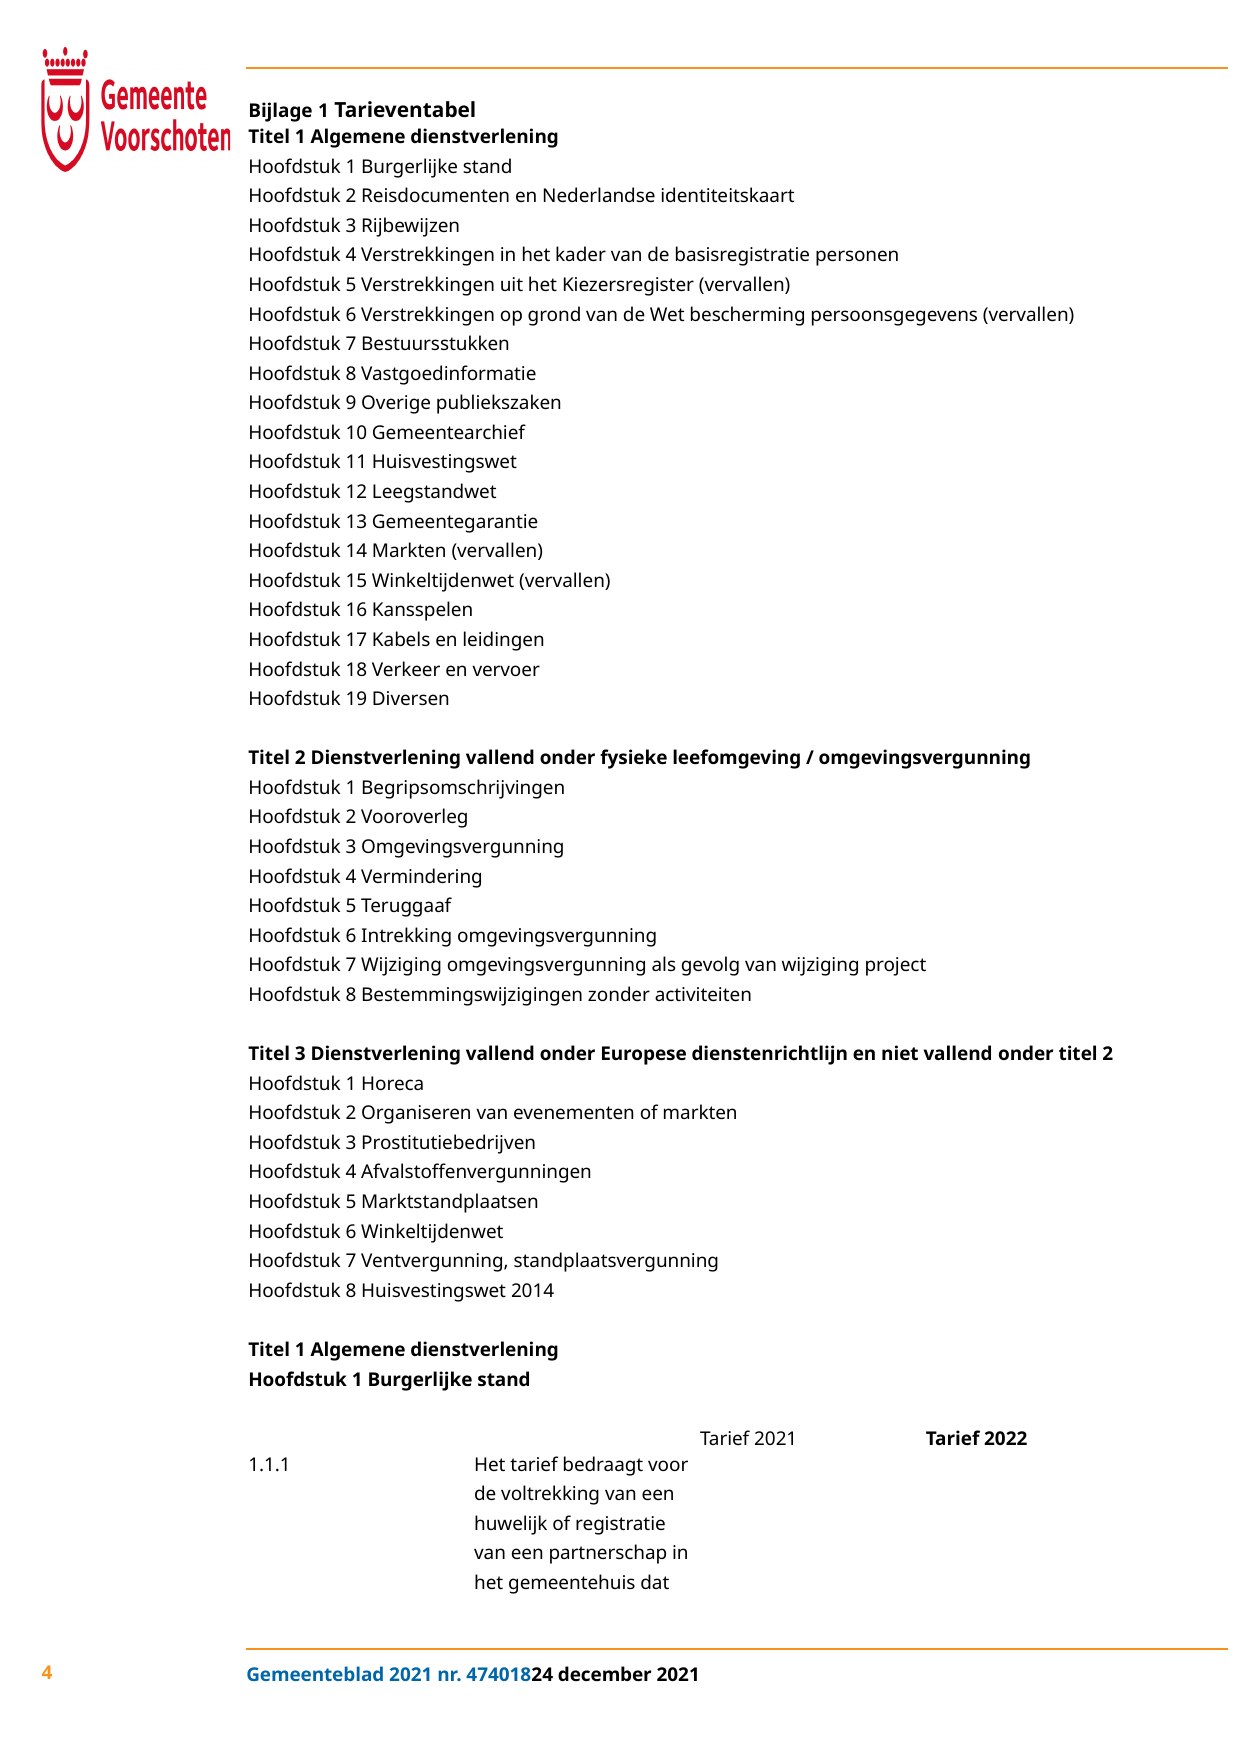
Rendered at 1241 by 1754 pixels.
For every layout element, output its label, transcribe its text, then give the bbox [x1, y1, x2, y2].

text Hoofdstuk 11 Huisvestingswet [248, 449, 1152, 474]
text Hoofdstuk 3 Rijbewijzen [248, 212, 1152, 238]
text Hoofdstuk 1 Burgerlijke stand [248, 1366, 1152, 1392]
text Hoofdstuk 7 Wijziging omgevingsvergunning als gevolg van wijziging project [248, 952, 1152, 977]
table_header Tarief 2022 [926, 1425, 1152, 1451]
text Hoofdstuk 8 Vastgoedinformatie [248, 360, 1152, 386]
text Hoofdstuk 7 Ventvergunning, standplaatsvergunning [248, 1247, 1152, 1273]
text Hoofdstuk 3 Omgevingsvergunning [248, 833, 1152, 859]
text Hoofdstuk 6 Winkeltijdenwet [248, 1218, 1152, 1244]
text Titel 2 Dienstverlening vallend onder fysieke leefomgeving / omgevingsvergunning [248, 744, 1152, 770]
text Titel 1 Algemene dienstverlening [248, 1336, 1152, 1362]
text Hoofdstuk 5 Marktstandplaatsen [248, 1188, 1152, 1214]
text Titel 3 Dienstverlening vallend onder Europese dienstenrichtlijn en niet vallend onder titel 2 [248, 1040, 1152, 1066]
text Hoofdstuk 4 Verstrekkingen in het kader van de basisregistratie personen [248, 242, 1152, 267]
table_header [248, 1425, 474, 1451]
text Hoofdstuk 15 Winkeltijdenwet (vervallen) [248, 567, 1152, 593]
text Hoofdstuk 3 Prostitutiebedrijven [248, 1129, 1152, 1155]
text Hoofdstuk 6 Verstrekkingen op grond van de Wet bescherming persoonsgegevens (vervallen) [248, 301, 1152, 327]
text Hoofdstuk 2 Vooroverleg [248, 804, 1152, 829]
text Hoofdstuk 17 Kabels en leidingen [248, 626, 1152, 652]
text Hoofdstuk 10 Gemeentearchief [248, 419, 1152, 445]
text Hoofdstuk 4 Vermindering [248, 863, 1152, 889]
text Hoofdstuk 1 Horeca [248, 1070, 1152, 1096]
text Hoofdstuk 6 Intrekking omgevingsvergunning [248, 922, 1152, 948]
table_header Tarief 2021 [700, 1425, 926, 1451]
table_header [474, 1425, 700, 1451]
text Titel 1 Algemene dienstverlening [248, 123, 1152, 149]
table_cell [700, 1451, 926, 1595]
text Hoofdstuk 2 Reisdocumenten en Nederlandse identiteitskaart [248, 182, 1152, 208]
text Hoofdstuk 2 Organiseren van evenementen of markten [248, 1099, 1152, 1125]
text Hoofdstuk 8 Huisvestingswet 2014 [248, 1277, 1152, 1303]
text Bijlage 1 Tarieventabel [248, 95, 1152, 123]
text Hoofdstuk 5 Verstrekkingen uit het Kiezersregister (vervallen) [248, 271, 1152, 297]
text Hoofdstuk 12 Leegstandwet [248, 478, 1152, 504]
text Hoofdstuk 1 Begripsomschrijvingen [248, 774, 1152, 800]
text Hoofdstuk 8 Bestemmingswijzigingen zonder activiteiten [248, 981, 1152, 1007]
text Hoofdstuk 7 Bestuursstukken [248, 330, 1152, 356]
text Hoofdstuk 5 Teruggaaf [248, 892, 1152, 918]
text Hoofdstuk 13 Gemeentegarantie [248, 508, 1152, 534]
picture [41, 47, 231, 172]
text Hoofdstuk 18 Verkeer en vervoer [248, 656, 1152, 682]
text Hoofdstuk 16 Kansspelen [248, 597, 1152, 622]
table_cell 1.1.1 [248, 1451, 474, 1595]
text Hoofdstuk 14 Markten (vervallen) [248, 537, 1152, 563]
text Hoofdstuk 1 Burgerlijke stand [248, 153, 1152, 179]
text Hoofdstuk 19 Diversen [248, 685, 1152, 711]
table_cell Het tarief bedraagt voor de voltrekking van een huwelijk of registratie van een partnerschap in het gemeentehuis dat [474, 1451, 700, 1595]
text Hoofdstuk 4 Afvalstoffenvergunningen [248, 1159, 1152, 1184]
table_cell [926, 1451, 1152, 1595]
text Hoofdstuk 9 Overige publiekszaken [248, 389, 1152, 415]
